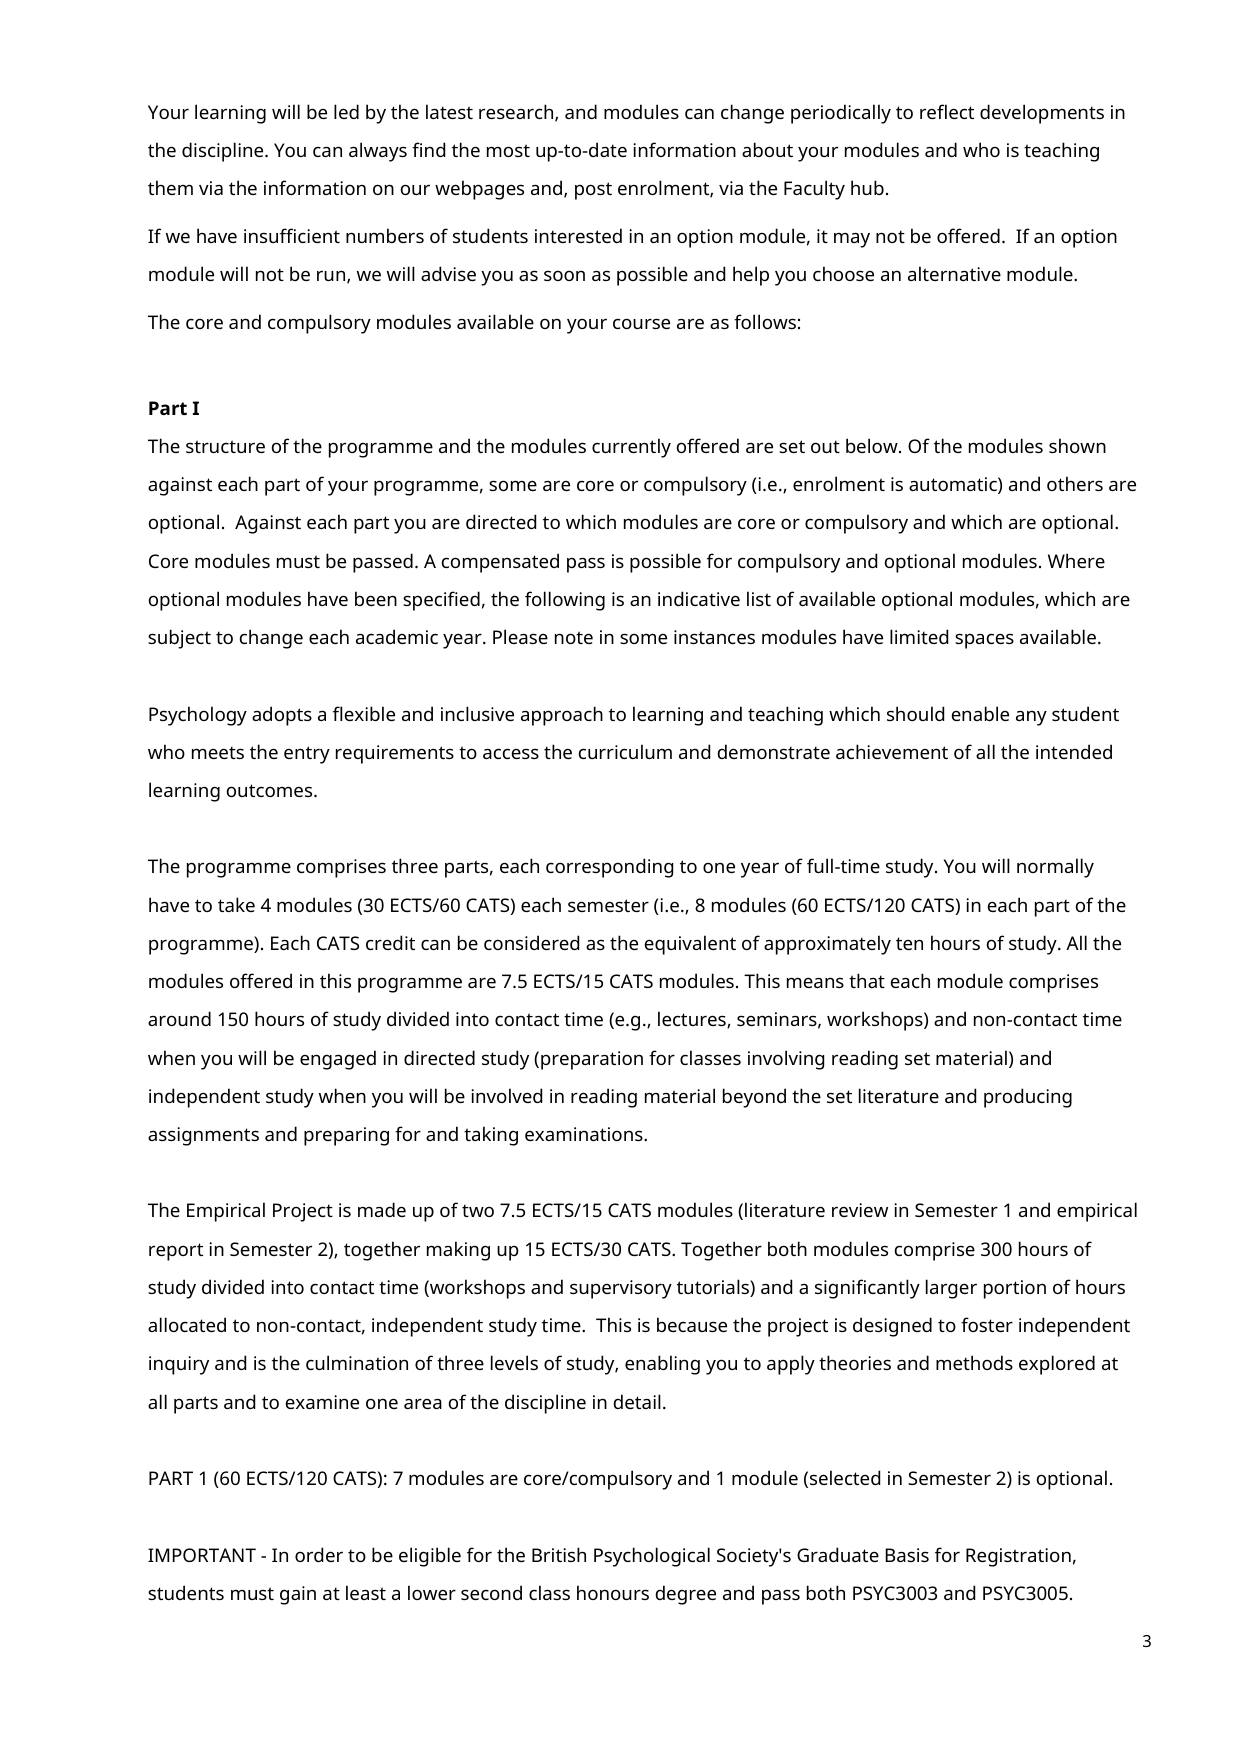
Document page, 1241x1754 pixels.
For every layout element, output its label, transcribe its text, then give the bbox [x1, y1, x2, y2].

text If we have insufficient numbers of students interested in an option module, it may not be offered. If an option module will not be run, we will advise you as soon as possible and help you choose an alternative module. [148, 223, 1152, 287]
text Your learning will be led by the latest research, and modules can change periodically to reflect developments in the discipline. You can always find the most up-to-date information about your modules and who is teaching them via the information on our webpages and, post enrolment, via the Faculty hub. [148, 99, 1152, 201]
table_header Part I The structure of the programme and the modules currently offered are set out below. Of the modules shown against each part of your programme, some are core or compulsory (i.e., enrolment is automatic) and others are optional. Against each part you are directed to which modules are core or compulsory and which are optional. Core modules must be passed. A compensated pass is possible for compulsory and optional modules. Where optional modules have been specified, the following is an indicative list of available optional modules, which are subject to change each academic year. Please note in some instances modules have limited spaces available. Psychology adopts a flexible and inclusive approach to learning and teaching which should enable any student who meets the entry requirements to access the curriculum and demonstrate achievement of all the intended learning outcomes. The programme comprises three parts, each corresponding to one year of full-time study. You will normally have to take 4 modules (30 ECTS/60 CATS) each semester (i.e., 8 modules (60 ECTS/120 CATS) in each part of the programme). Each CATS credit can be considered as the equivalent of approximately ten hours of study. All the modules offered in this programme are 7.5 ECTS/15 CATS modules. This means that each module comprises around 150 hours of study divided into contact time (e.g., lectures, seminars, workshops) and non-contact time when you will be engaged in directed study (preparation for classes involving reading set material) and independent study when you will be involved in reading material beyond the set literature and producing assignments and preparing for and taking examinations. The Empirical Project is made up of two 7.5 ECTS/15 CATS modules (literature review in Semester 1 and empirical report in Semester 2), together making up 15 ECTS/30 CATS. Together both modules comprise 300 hours of study divided into contact time (workshops and supervisory tutorials) and a significantly larger portion of hours allocated to non-contact, independent study time. This is because the project is designed to foster independent inquiry and is the culmination of three levels of study, enabling you to apply theories and methods explored at all parts and to examine one area of the discipline in detail. PART 1 (60 ECTS/120 CATS): 7 modules are core/compulsory and 1 module (selected in Semester 2) is optional. IMPORTANT - In order to be eligible for the British Psychological Society's Graduate Basis for Registration, students must gain at least a lower second class honours degree and pass both PSYC3003 and PSYC3005. [136, 357, 1152, 1616]
text The core and compulsory modules available on your course are as follows: [148, 309, 1152, 335]
